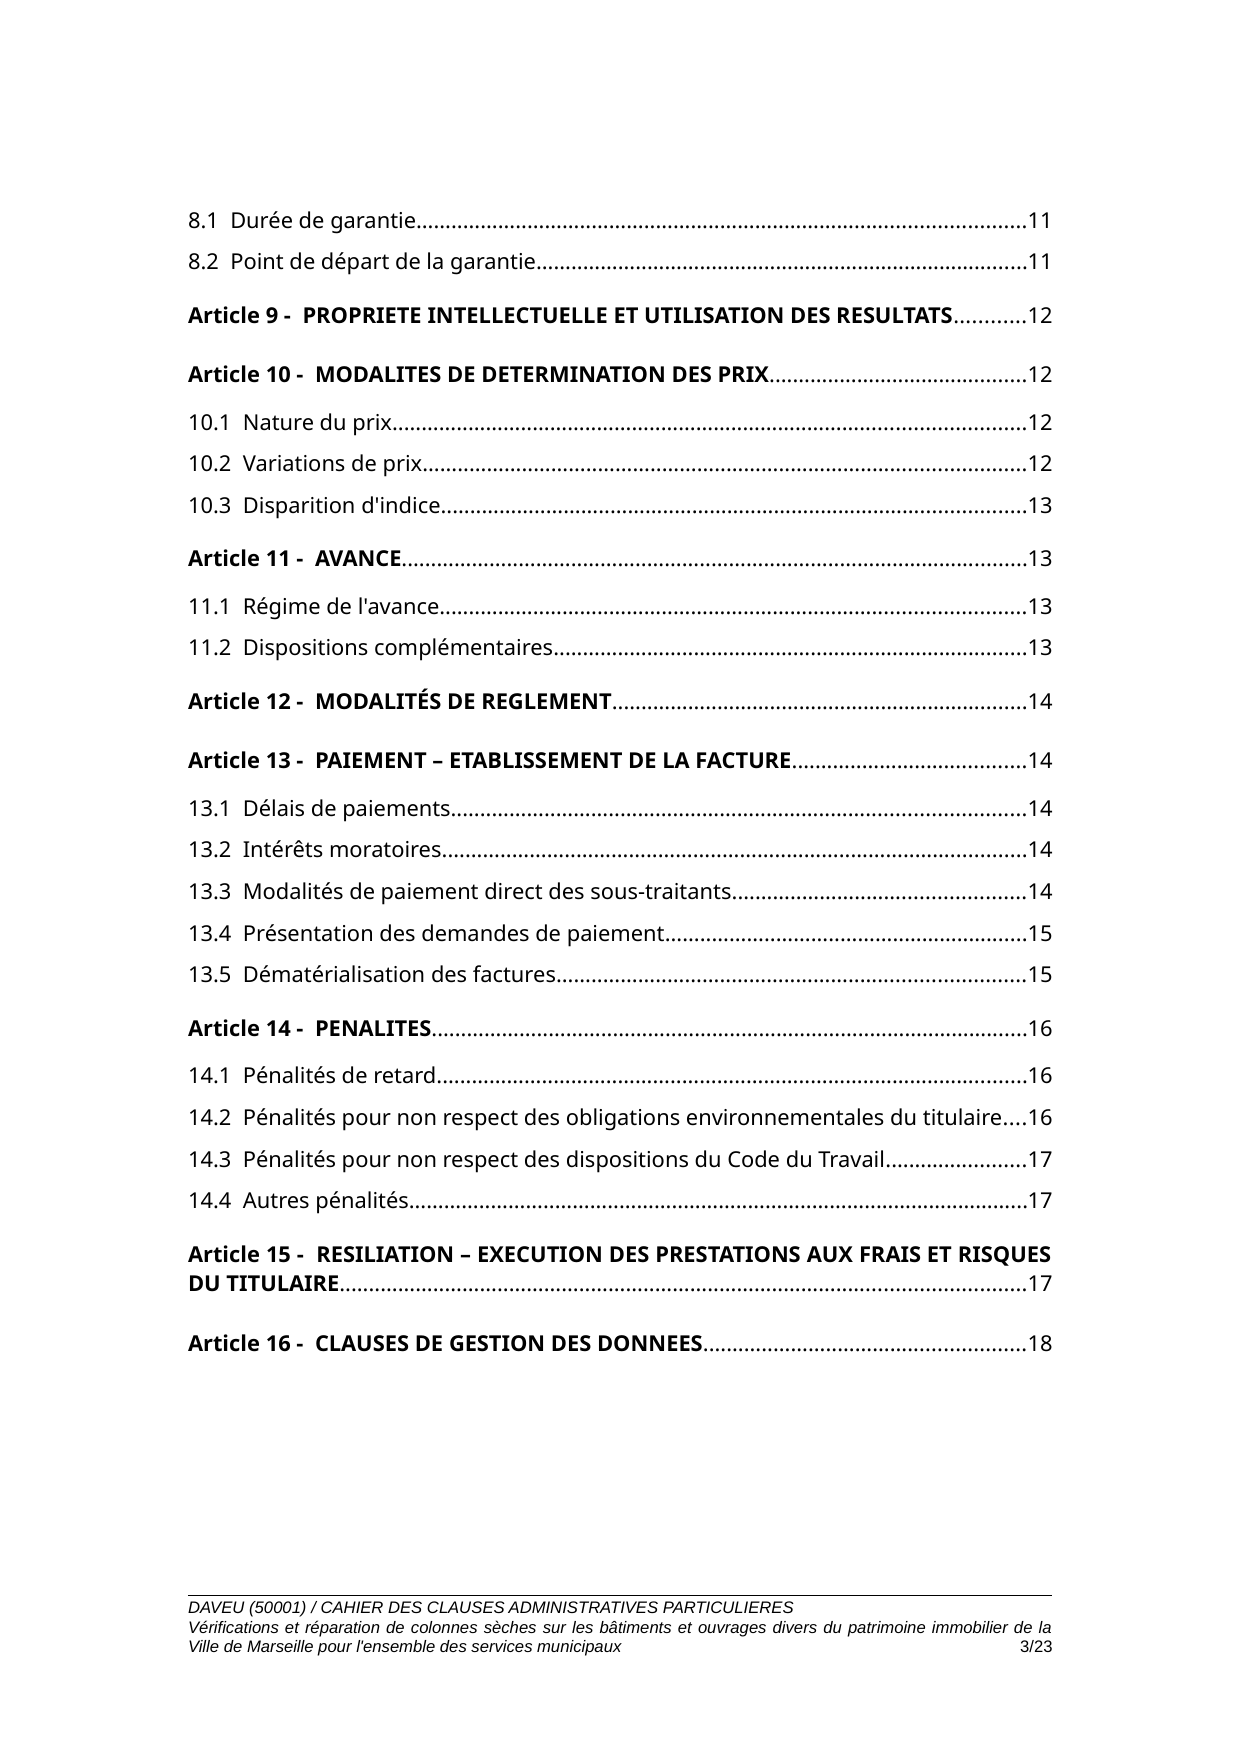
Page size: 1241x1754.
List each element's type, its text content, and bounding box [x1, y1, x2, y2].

text 13.3 Modalités de paiement direct des sous-traitants 14 [188, 876, 1052, 906]
text 11.2 Dispositions complémentaires 13 [188, 632, 1052, 662]
text Article 9 - PROPRIETE INTELLECTUELLE ET UTILISATION DES RESULTATS 12 [188, 300, 1052, 329]
text 11.1 Régime de l'avance 13 [188, 591, 1052, 621]
text 13.2 Intérêts moratoires 14 [188, 834, 1052, 864]
text Article 14 - PENALITES 16 [188, 1013, 1052, 1042]
text Article 13 - PAIEMENT – ETABLISSEMENT DE LA FACTURE 14 [188, 745, 1052, 775]
text 13.5 Dématérialisation des factures 15 [188, 959, 1052, 989]
text 10.1 Nature du prix 12 [188, 406, 1052, 436]
text 13.1 Délais de paiements 14 [188, 793, 1052, 822]
text 8.1 Durée de garantie 11 [188, 204, 1052, 234]
text 14.1 Pénalités de retard 16 [188, 1060, 1052, 1090]
text Article 15 - RESILIATION – EXECUTION DES PRESTATIONS AUX FRAIS ET RISQUES DU TITULAIRE 17 [188, 1239, 1052, 1298]
text 14.4 Autres pénalités 17 [188, 1185, 1052, 1215]
text Article 10 - MODALITES DE DETERMINATION DES PRIX 12 [188, 359, 1052, 389]
text 14.2 Pénalités pour non respect des obligations environnementales du titulaire 16 [188, 1102, 1052, 1132]
text 14.3 Pénalités pour non respect des dispositions du Code du Travail 17 [188, 1143, 1052, 1173]
text 8.2 Point de départ de la garantie 11 [188, 246, 1052, 276]
text Article 16 - CLAUSES DE GESTION DES DONNEES 18 [188, 1328, 1052, 1357]
text Article 11 - AVANCE 13 [188, 543, 1052, 573]
text 10.3 Disparition d'indice 13 [188, 490, 1052, 519]
text 13.4 Présentation des demandes de paiement 15 [188, 918, 1052, 947]
text Article 12 - MODALITÉS DE REGLEMENT 14 [188, 686, 1052, 716]
text 10.2 Variations de prix 12 [188, 448, 1052, 478]
